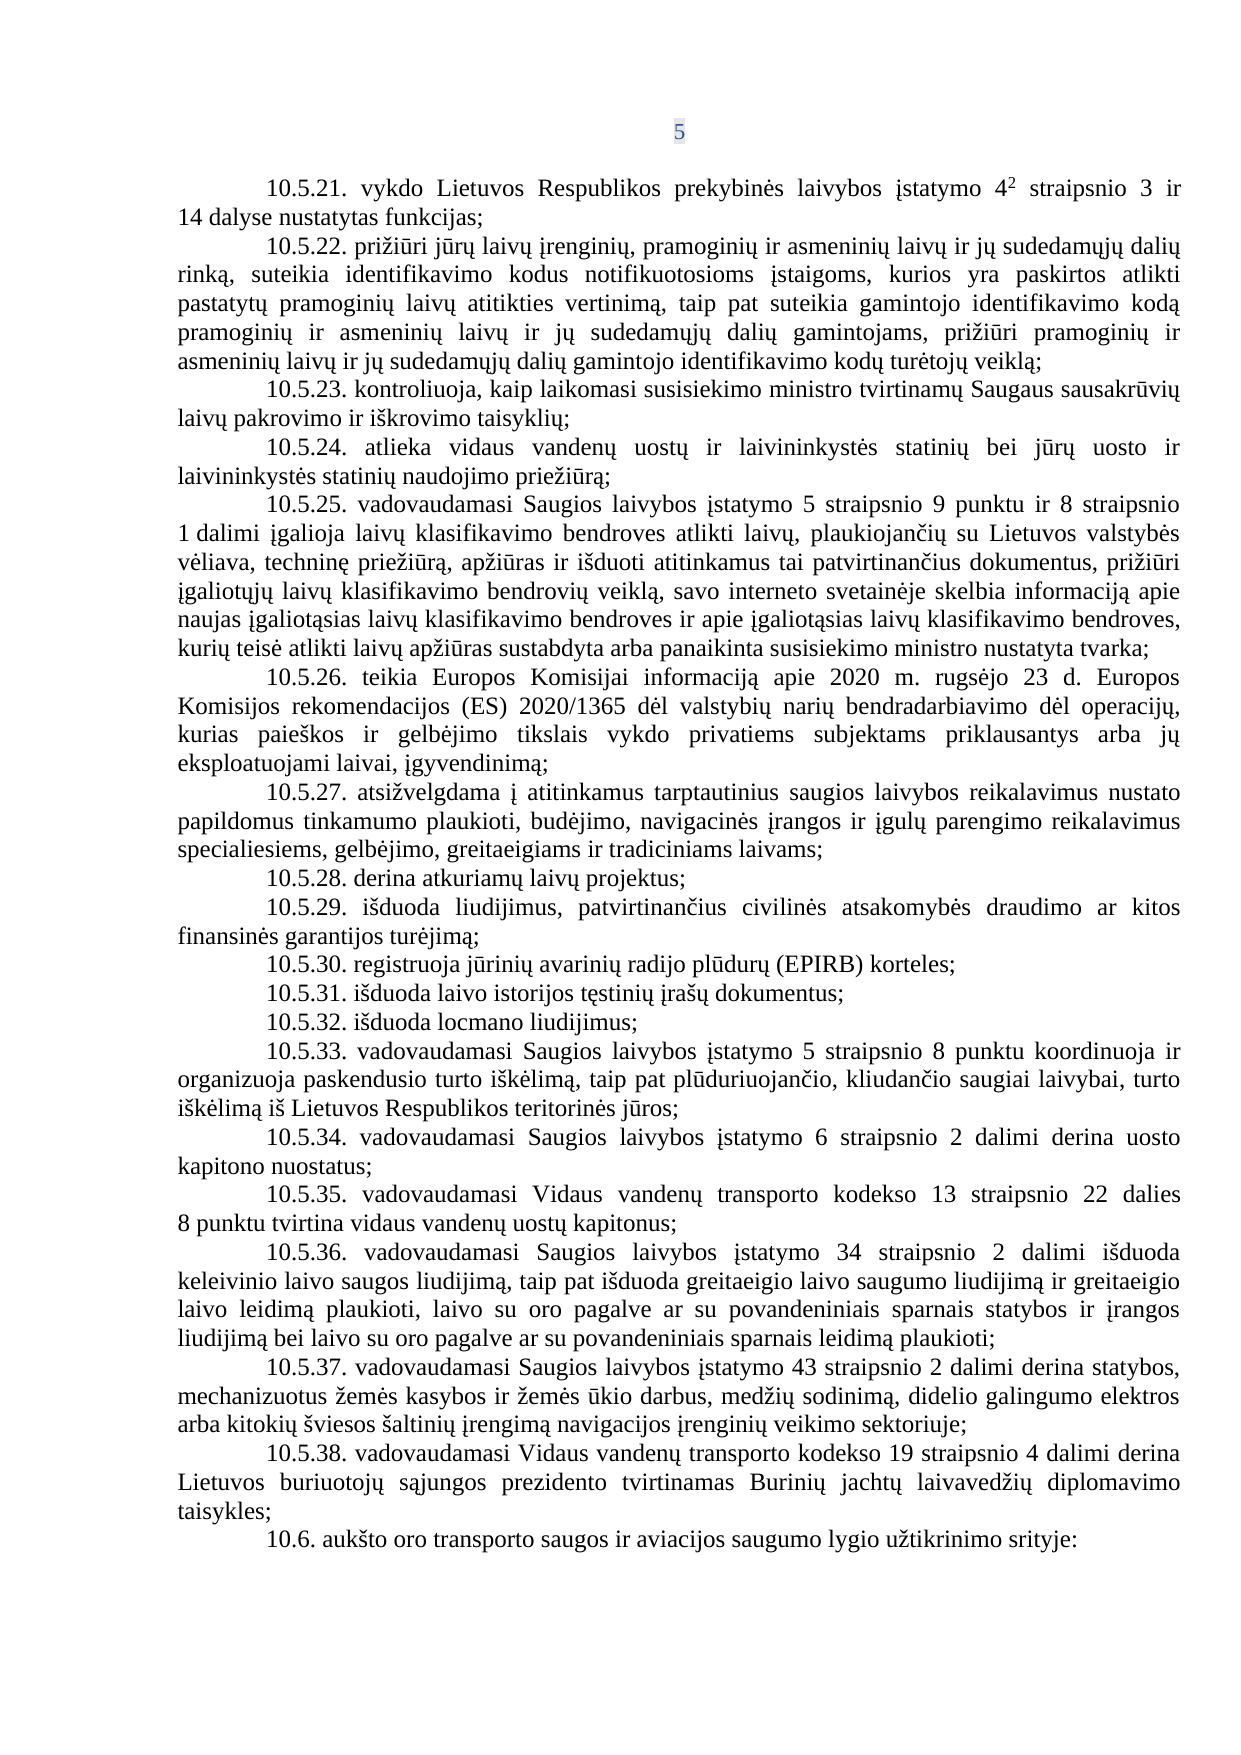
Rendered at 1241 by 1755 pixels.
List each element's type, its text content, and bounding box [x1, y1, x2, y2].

text 10.5.22. prižiūri jūrų laivų įrenginių, pramoginių ir asmeninių laivų ir jų sudedamųjų dalių rinką, suteikia identifikavimo kodus notifikuotosioms įstaigoms, kurios yra paskirtos atlikti pastatytų pramoginių laivų atitikties vertinimą, taip pat suteikia gamintojo identifikavimo kodą pramoginių ir asmeninių laivų ir jų sudedamųjų dalių gamintojams, prižiūri pramoginių ir asmeninių laivų ir jų sudedamųjų dalių gamintojo identifikavimo kodų turėtojų veiklą; [177, 231, 1181, 374]
text 10.6. aukšto oro transporto saugos ir aviacijos saugumo lygio užtikrinimo srityje: [177, 1524, 1181, 1553]
text 10.5.25. vadovaudamasi Saugios laivybos įstatymo 5 straipsnio 9 punktu ir 8 straipsnio 1 dalimi įgalioja laivų klasifikavimo bendroves atlikti laivų, plaukiojančių su Lietuvos valstybės vėliava, techninę priežiūrą, apžiūras ir išduoti atitinkamus tai patvirtinančius dokumentus, prižiūri įgaliotųjų laivų klasifikavimo bendrovių veiklą, savo interneto svetainėje skelbia informaciją apie naujas įgaliotąsias laivų klasifikavimo bendroves ir apie įgaliotąsias laivų klasifikavimo bendroves, kurių teisė atlikti laivų apžiūras sustabdyta arba panaikinta susisiekimo ministro nustatyta tvarka; [177, 489, 1181, 662]
text 10.5.21. vykdo Lietuvos Respublikos prekybinės laivybos įstatymo 42 straipsnio 3 ir 14 dalyse nustatytas funkcijas; [177, 173, 1181, 231]
text 10.5.37. vadovaudamasi Saugios laivybos įstatymo 43 straipsnio 2 dalimi derina statybos, mechanizuotus žemės kasybos ir žemės ūkio darbus, medžių sodinimą, didelio galingumo elektros arba kitokių šviesos šaltinių įrengimą navigacijos įrenginių veikimo sektoriuje; [177, 1352, 1181, 1438]
text 10.5.31. išduoda laivo istorijos tęstinių įrašų dokumentus; [177, 978, 1181, 1007]
text 10.5.29. išduoda liudijimus, patvirtinančius civilinės atsakomybės draudimo ar kitos finansinės garantijos turėjimą; [177, 892, 1181, 949]
text 10.5.33. vadovaudamasi Saugios laivybos įstatymo 5 straipsnio 8 punktu koordinuoja ir organizuoja paskendusio turto iškėlimą, taip pat plūduriuojančio, kliudančio saugiai laivybai, turto iškėlimą iš Lietuvos Respublikos teritorinės jūros; [177, 1036, 1181, 1122]
text 10.5.27. atsižvelgdama į atitinkamus tarptautinius saugios laivybos reikalavimus nustato papildomus tinkamumo plaukioti, budėjimo, navigacinės įrangos ir įgulų parengimo reikalavimus specialiesiems, gelbėjimo, greitaeigiams ir tradiciniams laivams; [177, 777, 1181, 863]
text 10.5.28. derina atkuriamų laivų projektus; [177, 863, 1181, 892]
text 10.5.36. vadovaudamasi Saugios laivybos įstatymo 34 straipsnio 2 dalimi išduoda keleivinio laivo saugos liudijimą, taip pat išduoda greitaeigio laivo saugumo liudijimą ir greitaeigio laivo leidimą plaukioti, laivo su oro pagalve ar su povandeniniais sparnais statybos ir įrangos liudijimą bei laivo su oro pagalve ar su povandeniniais sparnais leidimą plaukioti; [177, 1237, 1181, 1352]
text 10.5.32. išduoda locmano liudijimus; [177, 1007, 1181, 1036]
text 10.5.34. vadovaudamasi Saugios laivybos įstatymo 6 straipsnio 2 dalimi derina uosto kapitono nuostatus; [177, 1122, 1181, 1179]
text 10.5.23. kontroliuoja, kaip laikomasi susisiekimo ministro tvirtinamų Saugaus sausakrūvių laivų pakrovimo ir iškrovimo taisyklių; [177, 374, 1181, 432]
text 10.5.30. registruoja jūrinių avarinių radijo plūdurų (EPIRB) korteles; [177, 949, 1181, 978]
text 10.5.35. vadovaudamasi Vidaus vandenų transporto kodekso 13 straipsnio 22 dalies 8 punktu tvirtina vidaus vandenų uostų kapitonus; [177, 1179, 1181, 1237]
text 10.5.26. teikia Europos Komisijai informaciją apie 2020 m. rugsėjo 23 d. Europos Komisijos rekomendacijos (ES) 2020/1365 dėl valstybių narių bendradarbiavimo dėl operacijų, kurias paieškos ir gelbėjimo tikslais vykdo privatiems subjektams priklausantys arba jų eksploatuojami laivai, įgyvendinimą; [177, 662, 1181, 777]
text 10.5.24. atlieka vidaus vandenų uostų ir laivininkystės statinių bei jūrų uosto ir laivininkystės statinių naudojimo priežiūrą; [177, 432, 1181, 489]
text 10.5.38. vadovaudamasi Vidaus vandenų transporto kodekso 19 straipsnio 4 dalimi derina Lietuvos buriuotojų sąjungos prezidento tvirtinamas Burinių jachtų laivavedžių diplomavimo taisykles; [177, 1438, 1181, 1524]
